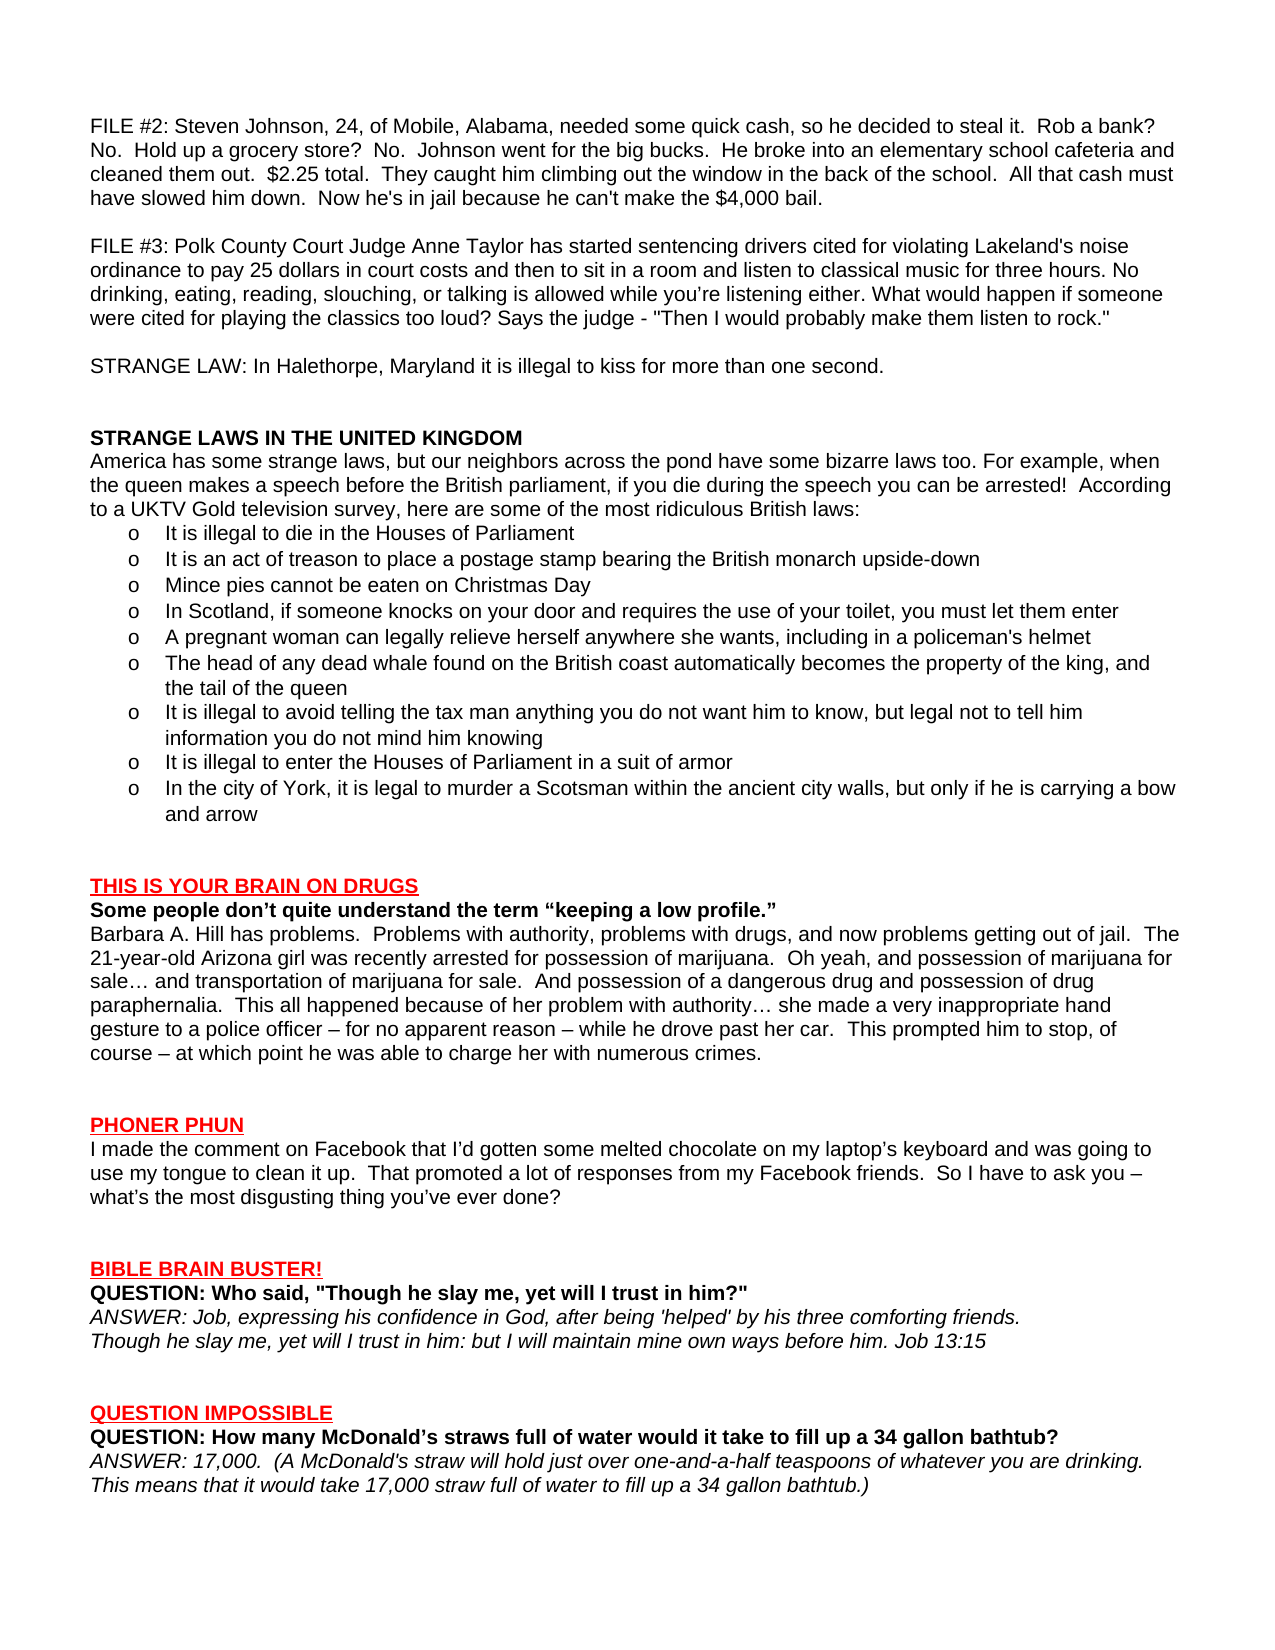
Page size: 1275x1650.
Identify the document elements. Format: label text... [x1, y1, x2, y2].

text STRANGE LAWS IN THE UNITED KINGDOM [90, 425, 1185, 449]
list In Scotland, if someone knocks on your door and requires the use of your toilet, you must let them enter [127, 599, 1185, 624]
list It is illegal to avoid telling the tax man anything you do not want him to know, but legal not to tell him information you do not mind him knowing [127, 700, 1185, 750]
text QUESTION: How many McDonald’s straws full of water would it take to fill up a 34 gallon bathtub? [90, 1424, 1185, 1448]
text I made the comment on Facebook that I’d gotten some melted chocolate on my laptop’s keyboard and was going to use my tongue to clean it up. That promoted a lot of responses from my Facebook friends. So I have to ask you – what’s the most disgusting thing you’ve ever done? [90, 1137, 1185, 1209]
text QUESTION: Who said, "Though he slay me, yet will I trust in him?" ANSWER: Job, expressing his confidence in God, after being 'helped' by his three comforting friends. Though he slay me, yet will I trust in him: but I will maintain mine own ways before him. Job 13:15 [90, 1281, 1185, 1353]
text America has some strange laws, but our neighbors across the pond have some bizarre laws too. For example, when the queen makes a speech before the British parliament, if you die during the speech you can be arrested! According to a UKTV Gold television survey, here are some of the most ridiculous British laws: [90, 449, 1185, 521]
text THIS IS YOUR BRAIN ON DRUGS [90, 873, 1185, 897]
list FILE #3: Polk County Court Judge Anne Taylor has started sentencing drivers cited for violating Lakeland's noise ordinance to pay 25 dollars in court costs and then to sit in a room and listen to classical music for three hours. No drinking, eating, reading, slouching, or talking is allowed while you’re listening either. What would happen if someone were cited for playing the classics too loud? Says the judge - "Then I would probably make them listen to rock." [90, 234, 1185, 329]
text FILE #2: Steven Johnson, 24, of Mobile, Alabama, needed some quick cash, so he decided to steal it. Rob a bank? No. Hold up a grocery store? No. Johnson went for the big bucks. He broke into an elementary school cafeteria and cleaned them out. $2.25 total. They caught him climbing out the window in the back of the school. All that cash must have slowed him down. Now he's in jail because he can't make the $4,000 bail. [90, 114, 1185, 210]
text QUESTION IMPOSSIBLE [90, 1401, 1185, 1424]
text PHONER PHUN [90, 1113, 1185, 1137]
list It is an act of treason to place a postage stamp bearing the British monarch upside-down [127, 547, 1185, 573]
list In the city of York, it is legal to murder a Scotsman within the ancient city walls, but only if he is carrying a bow and arrow [127, 776, 1185, 826]
text BIBLE BRAIN BUSTER! [90, 1257, 1185, 1281]
text Barbara A. Hill has problems. Problems with authority, problems with drugs, and now problems getting out of jail. The 21-year-old Arizona girl was recently arrested for possession of marijuana. Oh yeah, and possession of marijuana for sale… and transportation of marijuana for sale. And possession of a dangerous drug and possession of drug paraphernalia. This all happened because of her problem with authority… she made a very inappropriate hand gesture to a police officer – for no apparent reason – while he drove past her car. This prompted him to stop, of course – at which point he was able to charge her with numerous crimes. [90, 921, 1185, 1065]
list It is illegal to enter the Houses of Parliament in a suit of armor [127, 750, 1185, 776]
list A pregnant woman can legally relieve herself anywhere she wants, including in a policeman's helmet [127, 624, 1185, 650]
list The head of any dead whale found on the British coast automatically becomes the property of the king, and the tail of the queen [127, 650, 1185, 700]
list Mince pies cannot be eaten on Christmas Day [127, 573, 1185, 599]
text ANSWER: 17,000. (A McDonald's straw will hold just over one-and-a-half teaspoons of whatever you are drinking. This means that it would take 17,000 straw full of water to fill up a 34 gallon bathtub.) [90, 1448, 1185, 1496]
list It is illegal to die in the Houses of Parliament [127, 521, 1185, 547]
text Some people don’t quite understand the term “keeping a low profile.” [90, 897, 1185, 921]
text STRANGE LAW: In Halethorpe, Maryland it is illegal to kiss for more than one second. [90, 353, 1185, 377]
